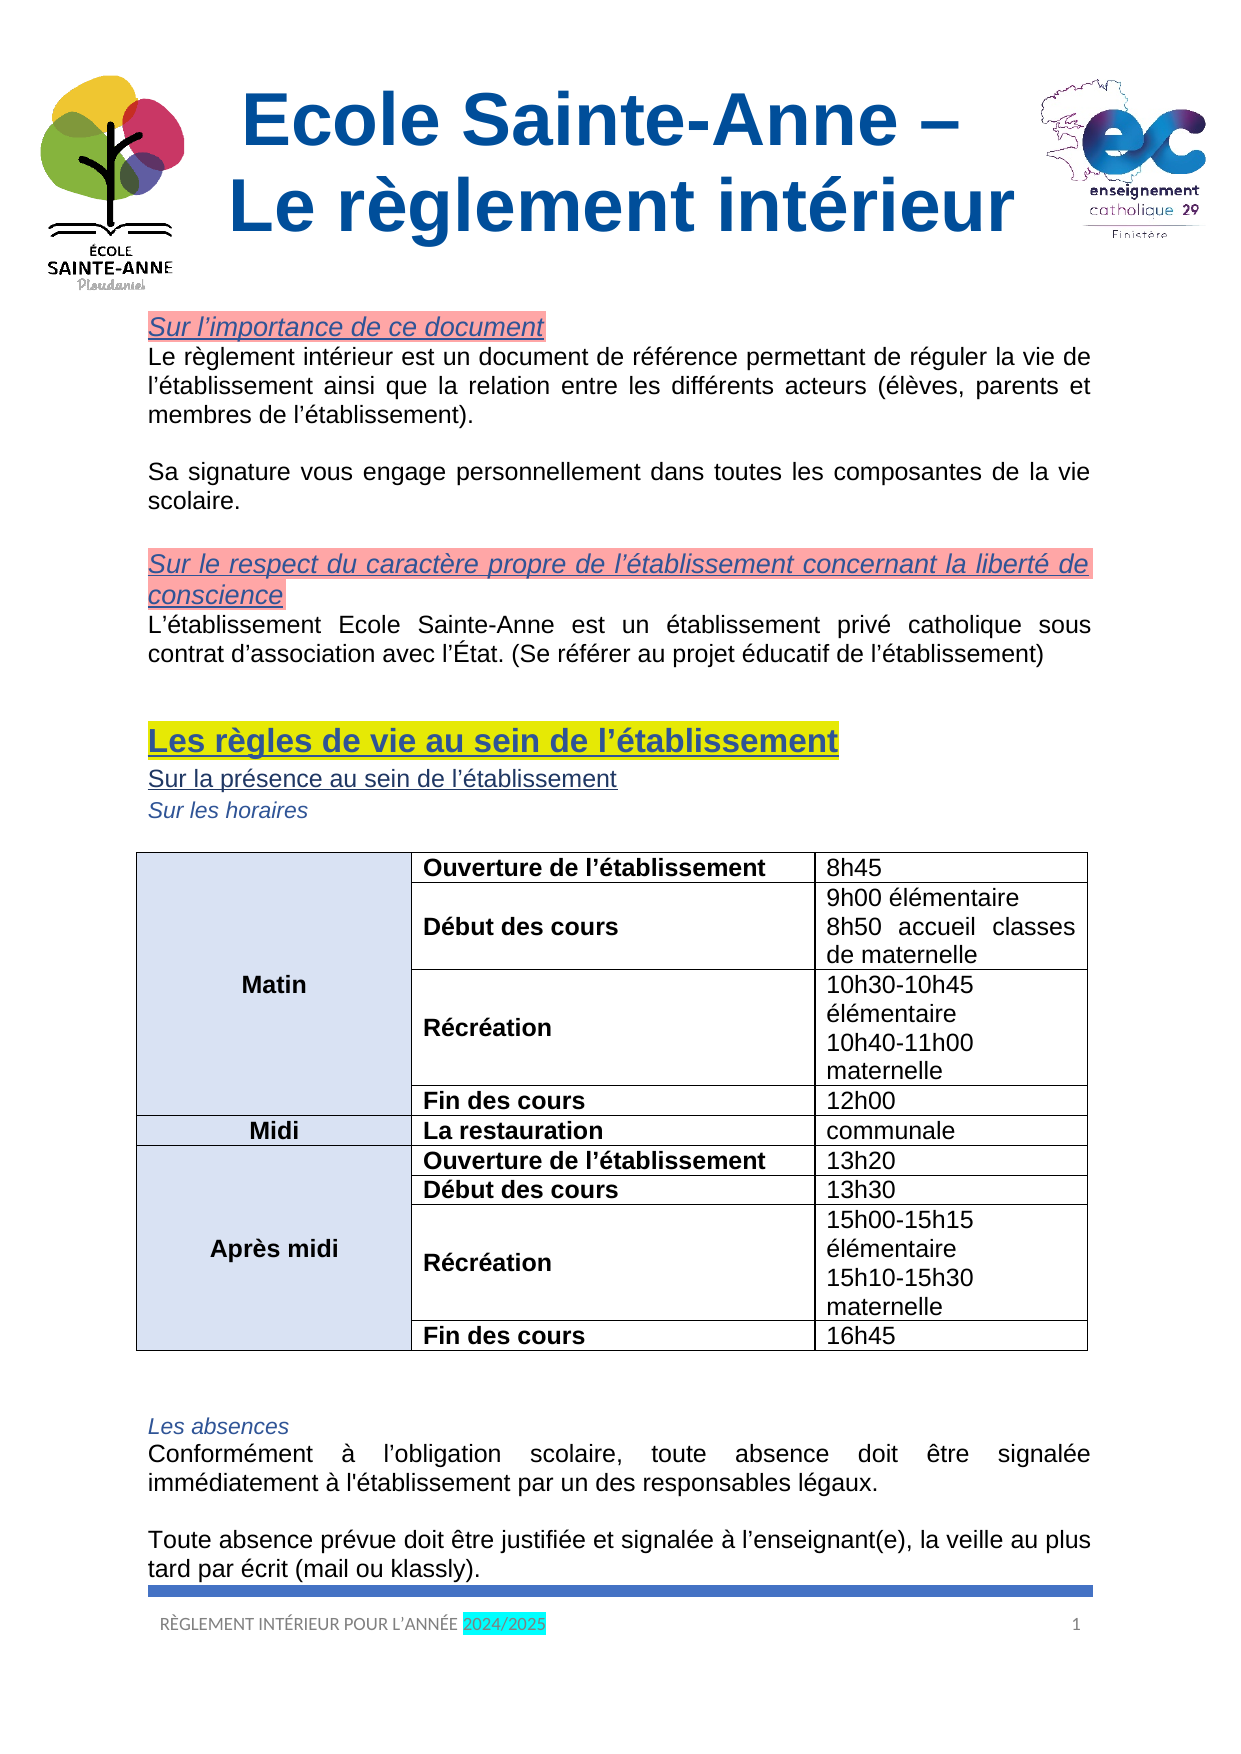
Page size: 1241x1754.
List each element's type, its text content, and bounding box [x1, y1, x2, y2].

table_cell 16h45 [816, 1321, 1087, 1350]
text Ecole Sainte-Anne – [148, 75, 1093, 161]
table_cell 10h30-10h45 élémentaire 10h40-11h00 maternelle [816, 970, 1087, 1085]
subtitle Sur l’importance de ce document [148, 311, 1093, 342]
text Le règlement intérieur est un document de référence permettant de réguler la vie de l’établissement ainsi que la relation entre les différents acteurs (élèves, parents et membres de l’établissement). [148, 342, 1093, 428]
subtitle Sur la présence au sein de l’établissement [148, 764, 1093, 793]
table_cell communale [816, 1116, 1087, 1145]
subtitle Sur le respect du caractère propre de l’établissement concernant la liberté de conscience [148, 548, 1093, 610]
text L’établissement Ecole Sainte-Anne est un établissement privé catholique sous contrat d’association avec l’État. (Se référer au projet éducatif de l’établissement) [148, 610, 1093, 668]
table_cell Début des cours [412, 1176, 814, 1204]
table_cell Midi [137, 1116, 411, 1145]
text Conformément à l’obligation scolaire, toute absence doit être signalée immédiatement à l'établissement par un des responsables légaux. [148, 1439, 1093, 1497]
table_header 8h45 [816, 853, 1087, 882]
subtitle Sur les horaires [148, 797, 1093, 823]
table_cell Récréation [412, 970, 814, 1085]
text Sa signature vous engage personnellement dans toutes les composantes de la vie scolaire. [148, 457, 1093, 515]
table_cell Fin des cours [412, 1086, 814, 1115]
subtitle Les absences [148, 1413, 1093, 1439]
table_cell 15h00-15h15 élémentaire 15h10-15h30 maternelle [816, 1205, 1087, 1320]
table_cell La restauration [412, 1116, 814, 1145]
table_cell Ouverture de l’établissement [412, 1146, 814, 1174]
table_cell Fin des cours [412, 1321, 814, 1350]
table_cell 9h00 élémentaire 8h50 accueil classes de maternelle [816, 883, 1087, 969]
table_cell 12h00 [816, 1086, 1087, 1115]
table_cell 13h30 [816, 1176, 1087, 1204]
table_header Matin [137, 853, 411, 1115]
table_cell Après midi [137, 1146, 411, 1350]
table_cell 13h20 [816, 1146, 1087, 1174]
text Toute absence prévue doit être justifiée et signalée à l’enseignant(e), la veille au plus tard par écrit (mail ou klassly). [148, 1525, 1093, 1583]
subtitle Les règles de vie au sein de l’établissement [148, 721, 1093, 760]
table_cell Début des cours [412, 883, 814, 969]
table_cell Récréation [412, 1205, 814, 1320]
text Le règlement intérieur [148, 161, 1093, 247]
table_header Ouverture de l’établissement [412, 853, 814, 882]
